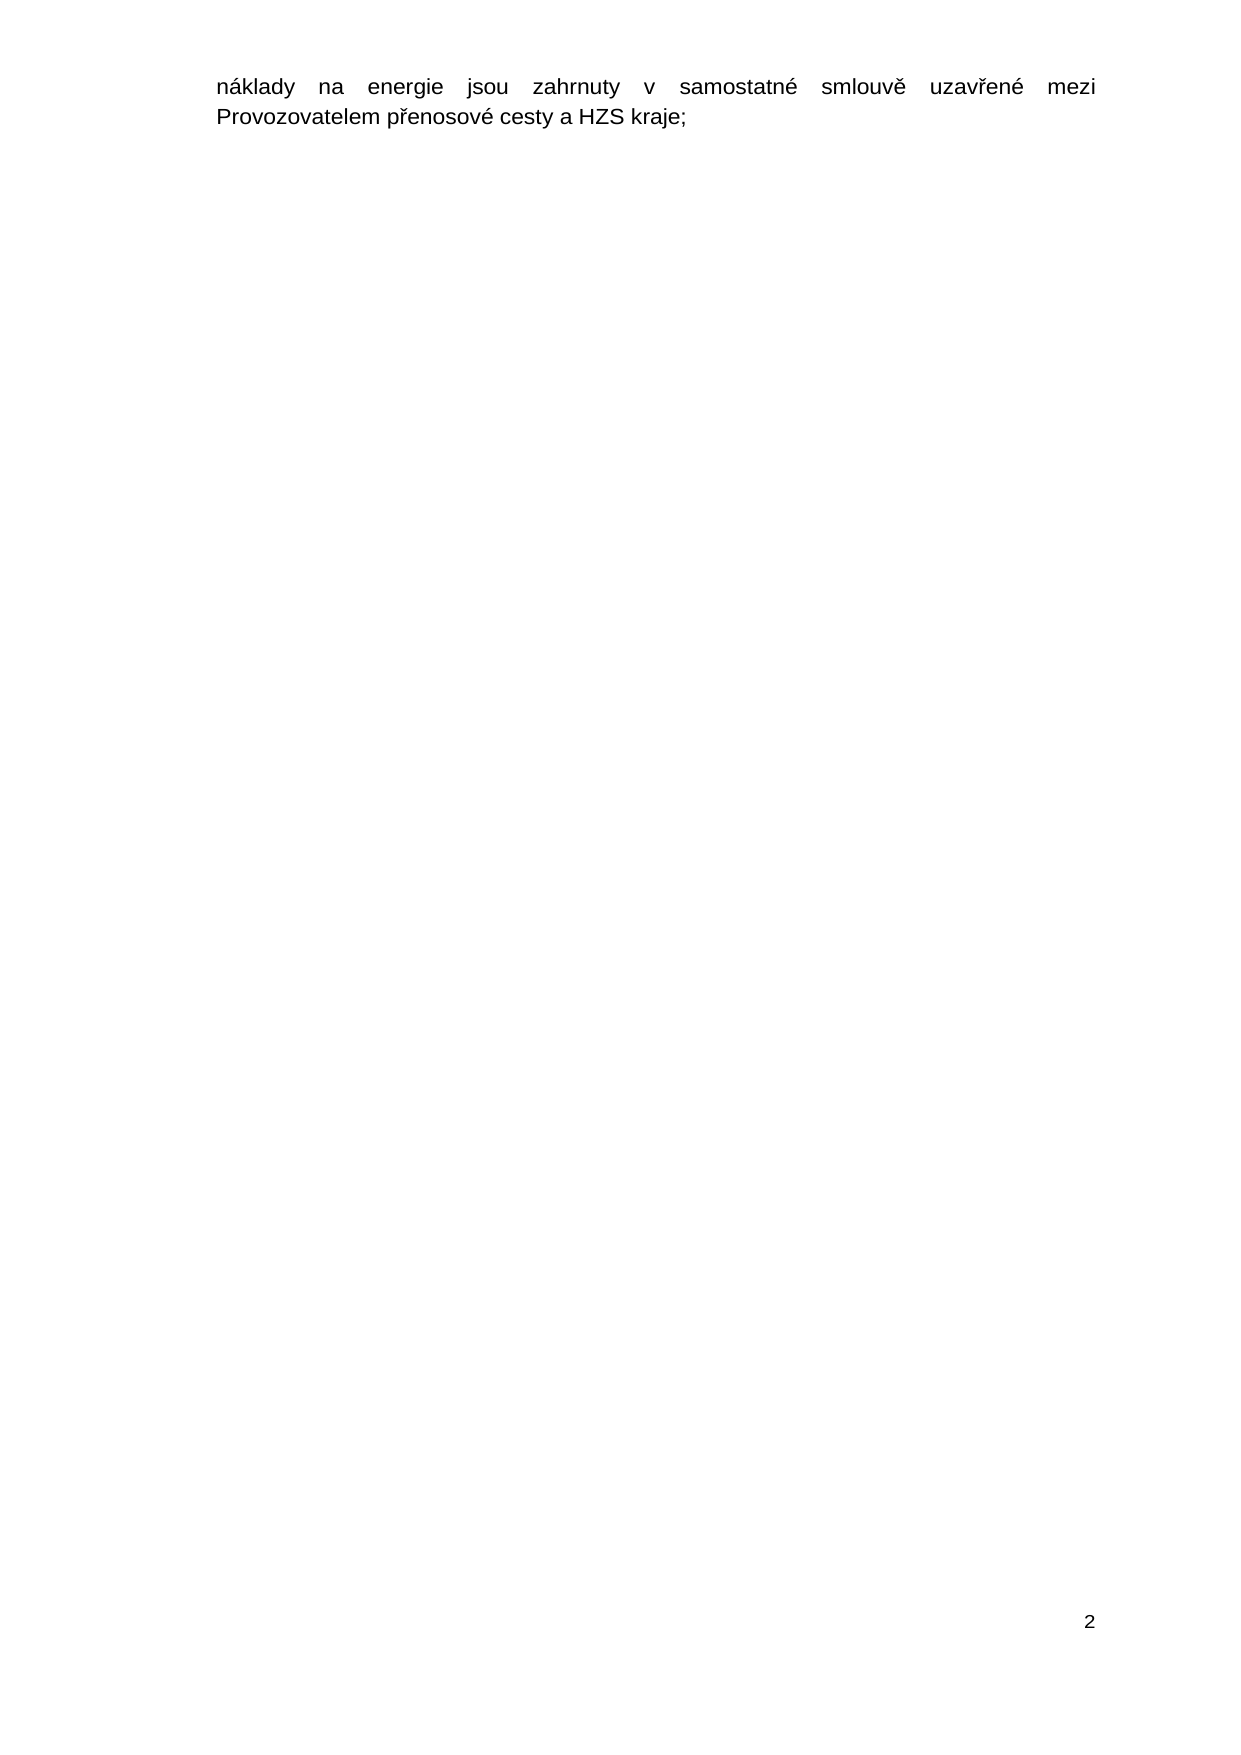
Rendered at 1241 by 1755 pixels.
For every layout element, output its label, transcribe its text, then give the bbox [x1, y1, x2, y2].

list náklady na energie jsou zahrnuty v samostatné smlouvě uzavřené mezi Provozovatelem přenosové cesty a HZS kraje; [179, 74, 1096, 129]
